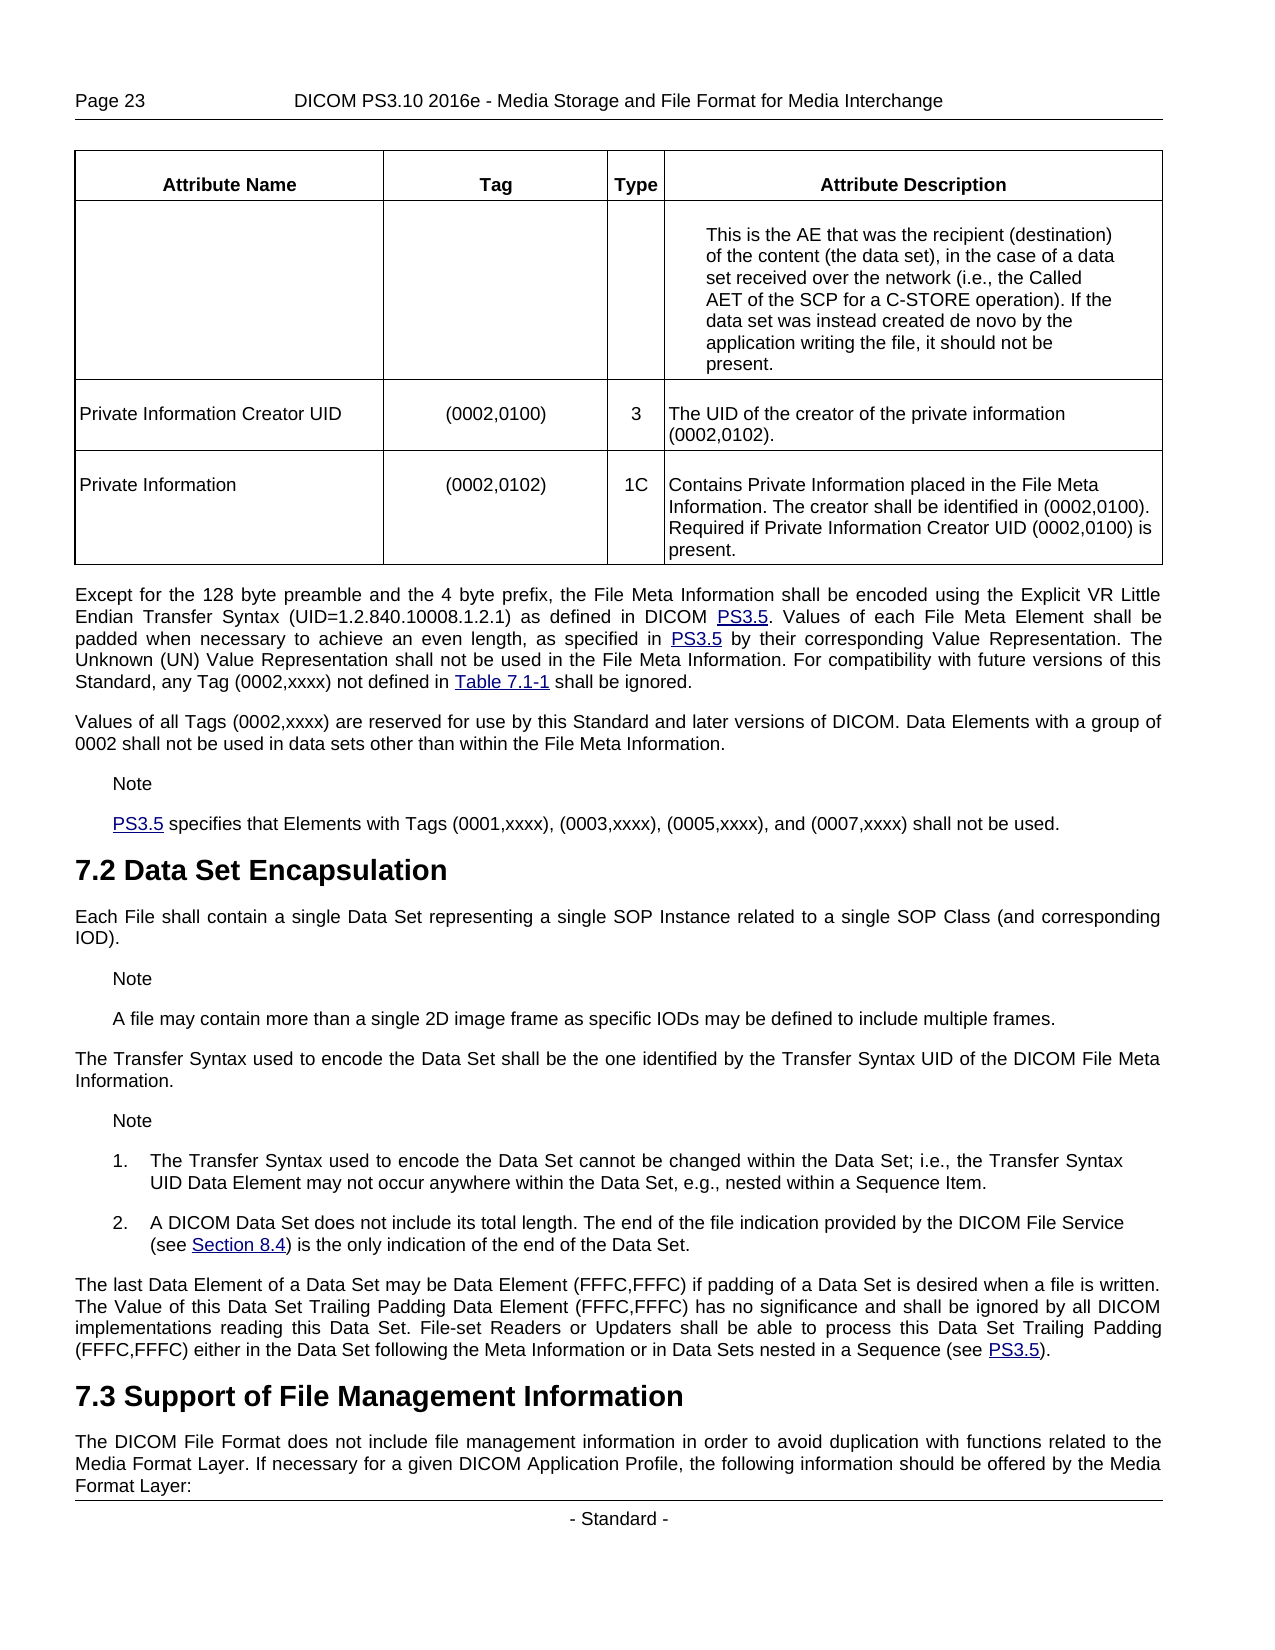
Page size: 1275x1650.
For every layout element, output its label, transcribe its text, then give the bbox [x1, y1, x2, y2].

list The Transfer Syntax used to encode the Data Set cannot be changed within the Data Set; i.e., the Transfer Syntax UID Data Element may not occur anywhere within the Data Set, e.g., nested within a Sequence Item. [112, 1150, 1125, 1193]
table_cell [608, 201, 664, 379]
table_cell Private Information [76, 451, 383, 564]
table_cell [384, 201, 607, 379]
table_header Tag [384, 151, 607, 200]
text The Transfer Syntax used to encode the Data Set shall be the one identified by the Transfer Syntax UID of the DICOM File Meta Information. [75, 1048, 1162, 1091]
table_cell Contains Private Information placed in the File Meta Information. The creator shall be identified in (0002,0100). Required if Private Information Creator UID (0002,0100) is present. [665, 451, 1162, 564]
text Note [112, 1110, 1125, 1131]
table_header Attribute Name [76, 151, 383, 200]
text The DICOM File Format does not include file management information in order to avoid duplication with functions related to the Media Format Layer. If necessary for a given DICOM Application Profile, the following information should be offered by the Media Format Layer: [75, 1431, 1162, 1496]
text Each File shall contain a single Data Set representing a single SOP Instance related to a single SOP Class (and corresponding IOD). [75, 906, 1162, 949]
table_header Type [608, 151, 664, 200]
text Except for the 128 byte preamble and the 4 byte prefix, the File Meta Information shall be encoded using the Explicit VR Little Endian Transfer Syntax (UID=1.2.840.10008.1.2.1) as defined in DICOM PS3.5. Values of each File Meta Element shall be padded when necessary to achieve an even length, as specified in PS3.5 by their corresponding Value Representation. The Unknown (UN) Value Representation shall not be used in the File Meta Information. For compatibility with future versions of this Standard, any Tag (0002,xxxx) not defined in Table 7.1-1 shall be ignored. [75, 584, 1162, 692]
text 7.2 Data Set Encapsulation [75, 853, 1162, 887]
table_cell 1C [608, 451, 664, 564]
list A DICOM Data Set does not include its total length. The end of the file indication provided by the DICOM File Service (see Section 8.4) is the only indication of the end of the Data Set. [112, 1212, 1125, 1255]
table_header Attribute Description [665, 151, 1162, 200]
text A file may contain more than a single 2D image frame as specific IODs may be defined to include multiple frames. [112, 1008, 1125, 1029]
text PS3.5 specifies that Elements with Tags (0001,xxxx), (0003,xxxx), (0005,xxxx), and (0007,xxxx) shall not be used. [112, 813, 1125, 834]
table_cell [76, 201, 383, 379]
table_cell The UID of the creator of the private information (0002,0102). [665, 380, 1162, 450]
table_cell This is the AE that was the recipient (destination) of the content (the data set), in the case of a data set received over the network (i.e., the Called AET of the SCP for a C-STORE operation). If the data set was instead created de novo by the application writing the file, it should not be present. [665, 201, 1162, 379]
text The last Data Element of a Data Set may be Data Element (FFFC,FFFC) if padding of a Data Set is desired when a file is written. The Value of this Data Set Trailing Padding Data Element (FFFC,FFFC) has no significance and shall be ignored by all DICOM implementations reading this Data Set. File-set Readers or Updaters shall be able to process this Data Set Trailing Padding (FFFC,FFFC) either in the Data Set following the Meta Information or in Data Sets nested in a Sequence (see PS3.5). [75, 1274, 1162, 1360]
table_cell 3 [608, 380, 664, 450]
table_cell Private Information Creator UID [76, 380, 383, 450]
table_cell (0002,0102) [384, 451, 607, 564]
table_cell (0002,0100) [384, 380, 607, 450]
text Note [112, 967, 1125, 989]
text 7.3 Support of File Management Information [75, 1379, 1162, 1412]
text Values of all Tags (0002,xxxx) are reserved for use by this Standard and later versions of DICOM. Data Elements with a group of 0002 shall not be used in data sets other than within the File Meta Information. [75, 711, 1162, 754]
text Note [112, 773, 1125, 794]
